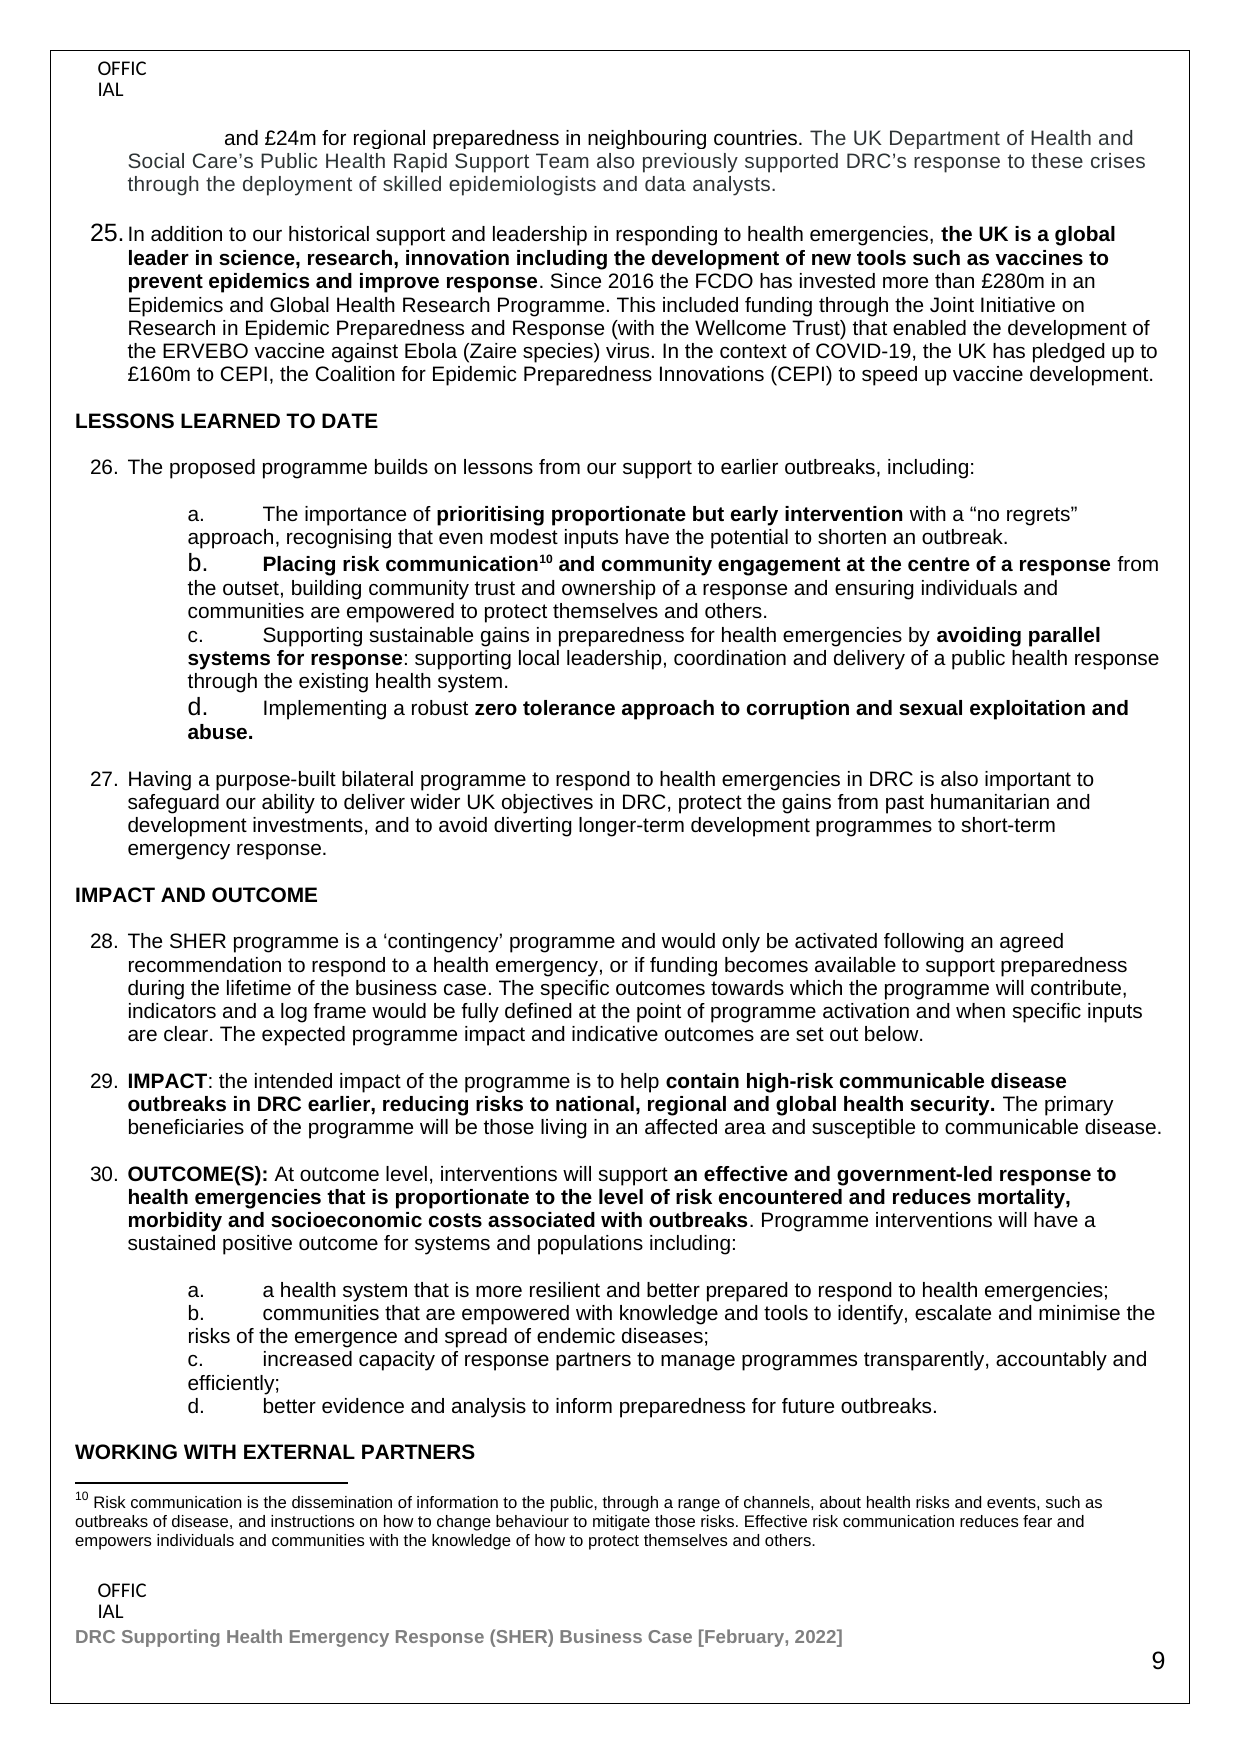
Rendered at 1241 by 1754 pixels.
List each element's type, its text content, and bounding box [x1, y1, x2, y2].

list and £24m for regional preparedness in neighbouring countries. The UK Department of Health and Social Care’s Public Health Rapid Support Team also previously supported DRC’s response to these crises through the deployment of skilled epidemiologists and data analysts. [90, 126, 1165, 196]
list increased capacity of response partners to manage programmes transparently, accountably and efficiently; [187, 1348, 1165, 1394]
list Placing risk communication and community engagement at the centre of a response from the outset, building community trust and ownership of a response and ensuring individuals and communities are empowered to protect themselves and others. [187, 549, 1165, 623]
list better evidence and analysis to inform preparedness for future outbreaks. [187, 1394, 1165, 1418]
list communities that are empowered with knowledge and tools to identify, escalate and minimise the risks of the emergence and spread of endemic diseases; [187, 1302, 1165, 1348]
list a health system that is more resilient and better prepared to respond to health emergencies; [187, 1278, 1165, 1302]
list Risk communication is the dissemination of information to the public, through a range of channels, about health risks and events, such as outbreaks of disease, and instructions on how to change behaviour to mitigate those risks. Effective risk communication reduces fear and empowers individuals and communities with the knowledge of how to protect themselves and others. [75, 1489, 1165, 1550]
list IMPACT: the intended impact of the programme is to help contain high-risk communicable disease outbreaks in DRC earlier, reducing risks to national, regional and global health security. The primary beneficiaries of the programme will be those living in an affected area and susceptible to communicable disease. [90, 1069, 1165, 1139]
list OUTCOME(S): At outcome level, interventions will support an effective and government-led response to health emergencies that is proportionate to the level of risk encountered and reduces mortality, morbidity and socioeconomic costs associated with outbreaks. Programme interventions will have a sustained positive outcome for systems and populations including: [90, 1162, 1165, 1255]
list In addition to our historical support and leadership in responding to health emergencies, the UK is a global leader in science, research, innovation including the development of new tools such as vaccines to prevent epidemics and improve response. Since 2016 the FCDO has invested more than £280m in an Epidemics and Global Health Research Programme. This included funding through the Joint Initiative on Research in Epidemic Preparedness and Response (with the Wellcome Trust) that enabled the development of the ERVEBO vaccine against Ebola (Zaire species) virus. In the context of COVID-19, the UK has pledged up to £160m to CEPI, the Coalition for Epidemic Preparedness Innovations (CEPI) to speed up vaccine development. [90, 219, 1165, 386]
list The proposed programme builds on lessons from our support to earlier outbreaks, including: [90, 456, 1165, 479]
list The SHER programme is a ‘contingency’ programme and would only be activated following an agreed recommendation to respond to a health emergency, or if funding becomes available to support preparedness during the lifetime of the business case. The specific outcomes towards which the programme will contribute, indicators and a log frame would be fully defined at the point of programme activation and when specific inputs are clear. The expected programme impact and indicative outcomes are set out below. [90, 930, 1165, 1046]
list Implementing a robust zero tolerance approach to corruption and sexual exploitation and abuse. [187, 693, 1165, 744]
text IMPACT AND OUTCOME [75, 883, 1165, 907]
list Having a purpose-built bilateral programme to respond to health emergencies in DRC is also important to safeguard our ability to deliver wider UK objectives in DRC, protect the gains from past humanitarian and development investments, and to avoid diverting longer-term development programmes to short-term emergency response. [90, 767, 1165, 860]
list LESSONS LEARNED TO DATE [75, 409, 1165, 433]
list The importance of prioritising proportionate but early intervention with a “no regrets” approach, recognising that even modest inputs have the potential to shorten an outbreak. [187, 502, 1165, 549]
list Supporting sustainable gains in preparedness for health emergencies by avoiding parallel systems for response: supporting local leadership, coordination and delivery of a public health response through the existing health system. [187, 623, 1165, 693]
text WORKING WITH EXTERNAL PARTNERS [75, 1441, 1165, 1464]
